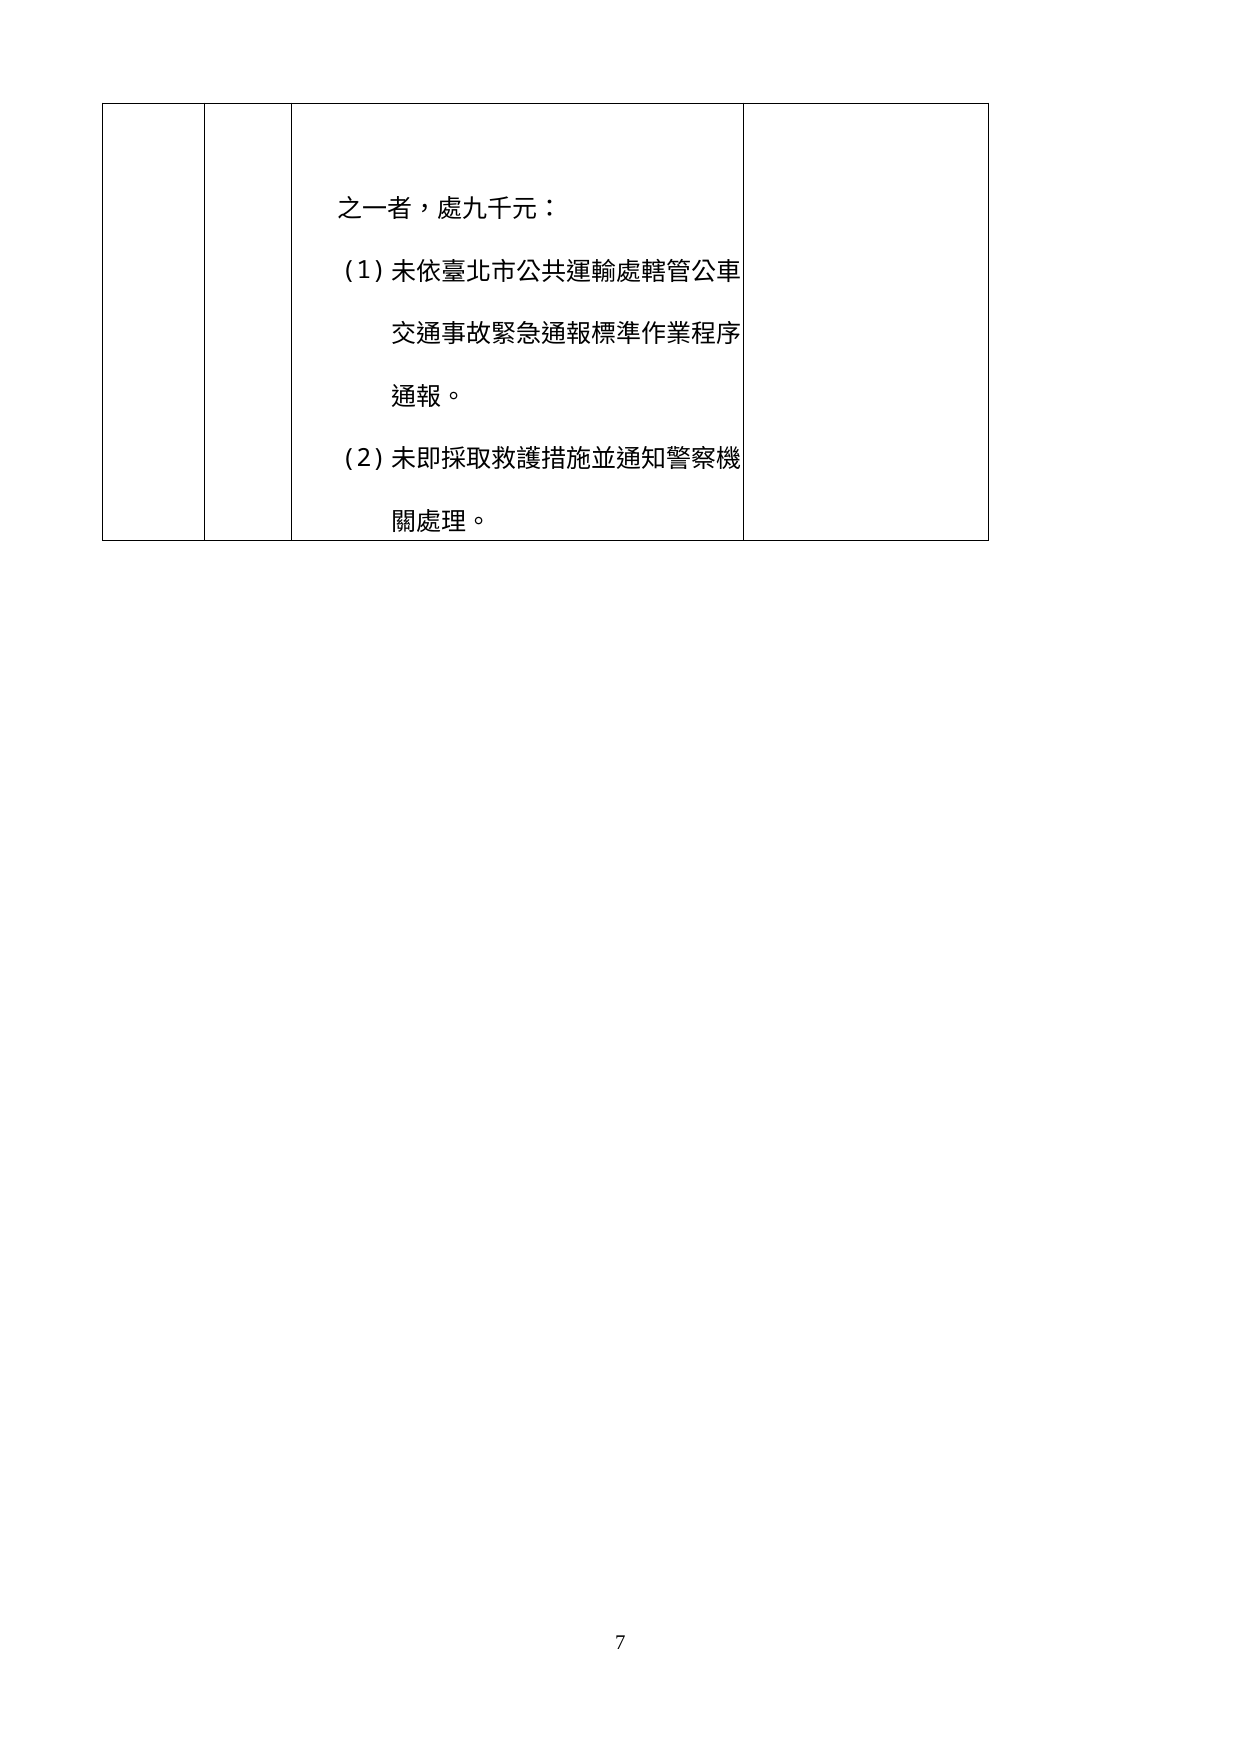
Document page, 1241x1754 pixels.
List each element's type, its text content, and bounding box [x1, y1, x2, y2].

table_cell [103, 104, 204, 540]
table_cell [744, 104, 988, 540]
table_cell 七、市區公車發生行車事故，有下列情形之一者，處九千元： 未依臺北市公共運輸處轄管公車交通事故緊急通報標準作業程序通報。 未即採取救護措施並通知警察機關處理。 [292, 104, 743, 540]
table_cell [205, 104, 291, 540]
